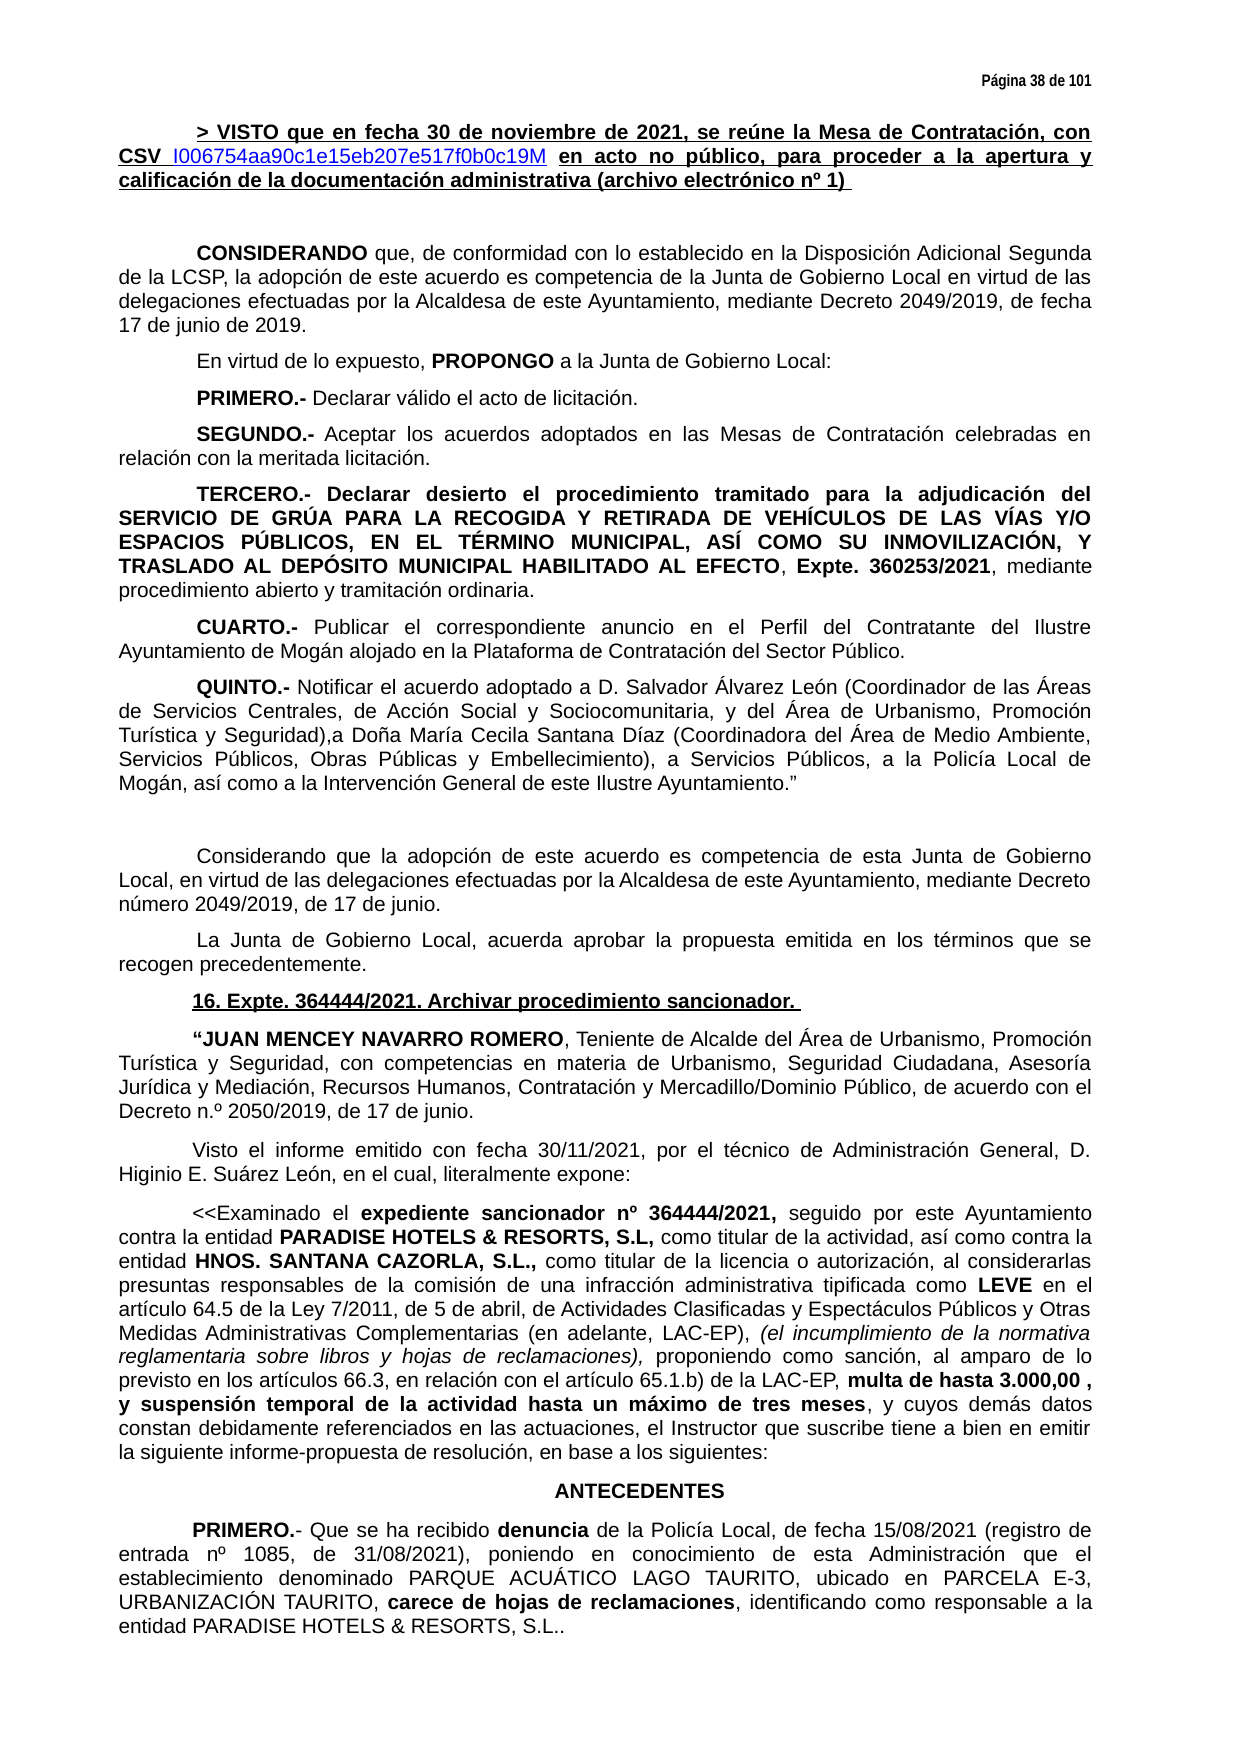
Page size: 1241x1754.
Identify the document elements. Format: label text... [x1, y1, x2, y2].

text “JUAN MENCEY NAVARRO ROMERO, Teniente de Alcalde del Área de Urbanismo, Promoción Turística y Seguridad, con competencias en materia de Urbanismo, Seguridad Ciudadana, Asesoría Jurídica y Mediación, Recursos Humanos, Contratación y Mercadillo/Dominio Público, de acuerdo con el Decreto n.º 2050/2019, de 17 de junio. [118, 1027, 1092, 1123]
text PRIMERO.- Que se ha recibido denuncia de la Policía Local, de fecha 15/08/2021 (registro de entrada nº 1085, de 31/08/2021), poniendo en conocimiento de esta Administración que el establecimiento denominado PARQUE ACUÁTICO LAGO TAURITO, ubicado en PARCELA E-3, URBANIZACIÓN TAURITO, carece de hojas de reclamaciones, identificando como responsable a la entidad PARADISE HOTELS & RESORTS, S.L.. [118, 1518, 1092, 1637]
text ANTECEDENTES [118, 1479, 1092, 1503]
text > VISTO que en fecha 30 de noviembre de 2021, se reúne la Mesa de Contratación, con CSV I006754aa90c1e15eb207e517f0b0c19M en acto no público, para proceder a la apertura y calificación de la documentación administrativa (archivo electrónico nº 1) [118, 120, 1092, 192]
text La Junta de Gobierno Local, acuerda aprobar la propuesta emitida en los términos que se recogen precedentemente. [118, 928, 1092, 976]
text 16. Expte. 364444/2021. Archivar procedimiento sancionador. [118, 988, 1092, 1012]
text QUINTO.- Notificar el acuerdo adoptado a D. Salvador Álvarez León (Coordinador de las Áreas de Servicios Centrales, de Acción Social y Sociocomunitaria, y del Área de Urbanismo, Promoción Turística y Seguridad),a Doña María Cecila Santana Díaz (Coordinadora del Área de Medio Ambiente, Servicios Públicos, Obras Públicas y Embellecimiento), a Servicios Públicos, a la Policía Local de Mogán, así como a la Intervención General de este Ilustre Ayuntamiento.” [118, 675, 1092, 795]
text Considerando que la adopción de este acuerdo es competencia de esta Junta de Gobierno Local, en virtud de las delegaciones efectuadas por la Alcaldesa de este Ayuntamiento, mediante Decreto número 2049/2019, de 17 de junio. [118, 844, 1092, 916]
text SEGUNDO.- Aceptar los acuerdos adoptados en las Mesas de Contratación celebradas en relación con la meritada licitación. [118, 422, 1092, 470]
text Visto el informe emitido con fecha 30/11/2021, por el técnico de Administración General, D. Higinio E. Suárez León, en el cual, literalmente expone: [118, 1138, 1092, 1186]
text TERCERO.- Declarar desierto el procedimiento tramitado para la adjudicación del SERVICIO DE GRÚA PARA LA RECOGIDA Y RETIRADA DE VEHÍCULOS DE LAS VÍAS Y/O ESPACIOS PÚBLICOS, EN EL TÉRMINO MUNICIPAL, ASÍ COMO SU INMOVILIZACIÓN, Y TRASLADO AL DEPÓSITO MUNICIPAL HABILITADO AL EFECTO, Expte. 360253/2021, mediante procedimiento abierto y tramitación ordinaria. [118, 482, 1092, 602]
text CONSIDERANDO que, de conformidad con lo establecido en la Disposición Adicional Segunda de la LCSP, la adopción de este acuerdo es competencia de la Junta de Gobierno Local en virtud de las delegaciones efectuadas por la Alcaldesa de este Ayuntamiento, mediante Decreto 2049/2019, de fecha 17 de junio de 2019. [118, 241, 1092, 336]
text <<Examinado el expediente sancionador nº 364444/2021, seguido por este Ayuntamiento contra la entidad PARADISE HOTELS & RESORTS, S.L, como titular de la actividad, así como contra la entidad HNOS. SANTANA CAZORLA, S.L., como titular de la licencia o autorización, al considerarlas presuntas responsables de la comisión de una infracción administrativa tipificada como LEVE en el artículo 64.5 de la Ley 7/2011, de 5 de abril, de Actividades Clasificadas y Espectáculos Públicos y Otras Medidas Administrativas Complementarias (en adelante, LAC-EP), (el incumplimiento de la normativa reglamentaria sobre libros y hojas de reclamaciones), proponiendo como sanción, al amparo de lo previsto en los artículos 66.3, en relación con el artículo 65.1.b) de la LAC-EP, multa de hasta 3.000,00 , y suspensión temporal de la actividad hasta un máximo de tres meses, y cuyos demás datos constan debidamente referenciados en las actuaciones, el Instructor que suscribe tiene a bien en emitir la siguiente informe-propuesta de resolución, en base a los siguientes: [118, 1201, 1092, 1464]
text En virtud de lo expuesto, PROPONGO a la Junta de Gobierno Local: [118, 349, 1092, 373]
text CUARTO.- Publicar el correspondiente anuncio en el Perfil del Contratante del Ilustre Ayuntamiento de Mogán alojado en la Plataforma de Contratación del Sector Público. [118, 614, 1092, 662]
text PRIMERO.- Declarar válido el acto de licitación. [118, 385, 1092, 409]
